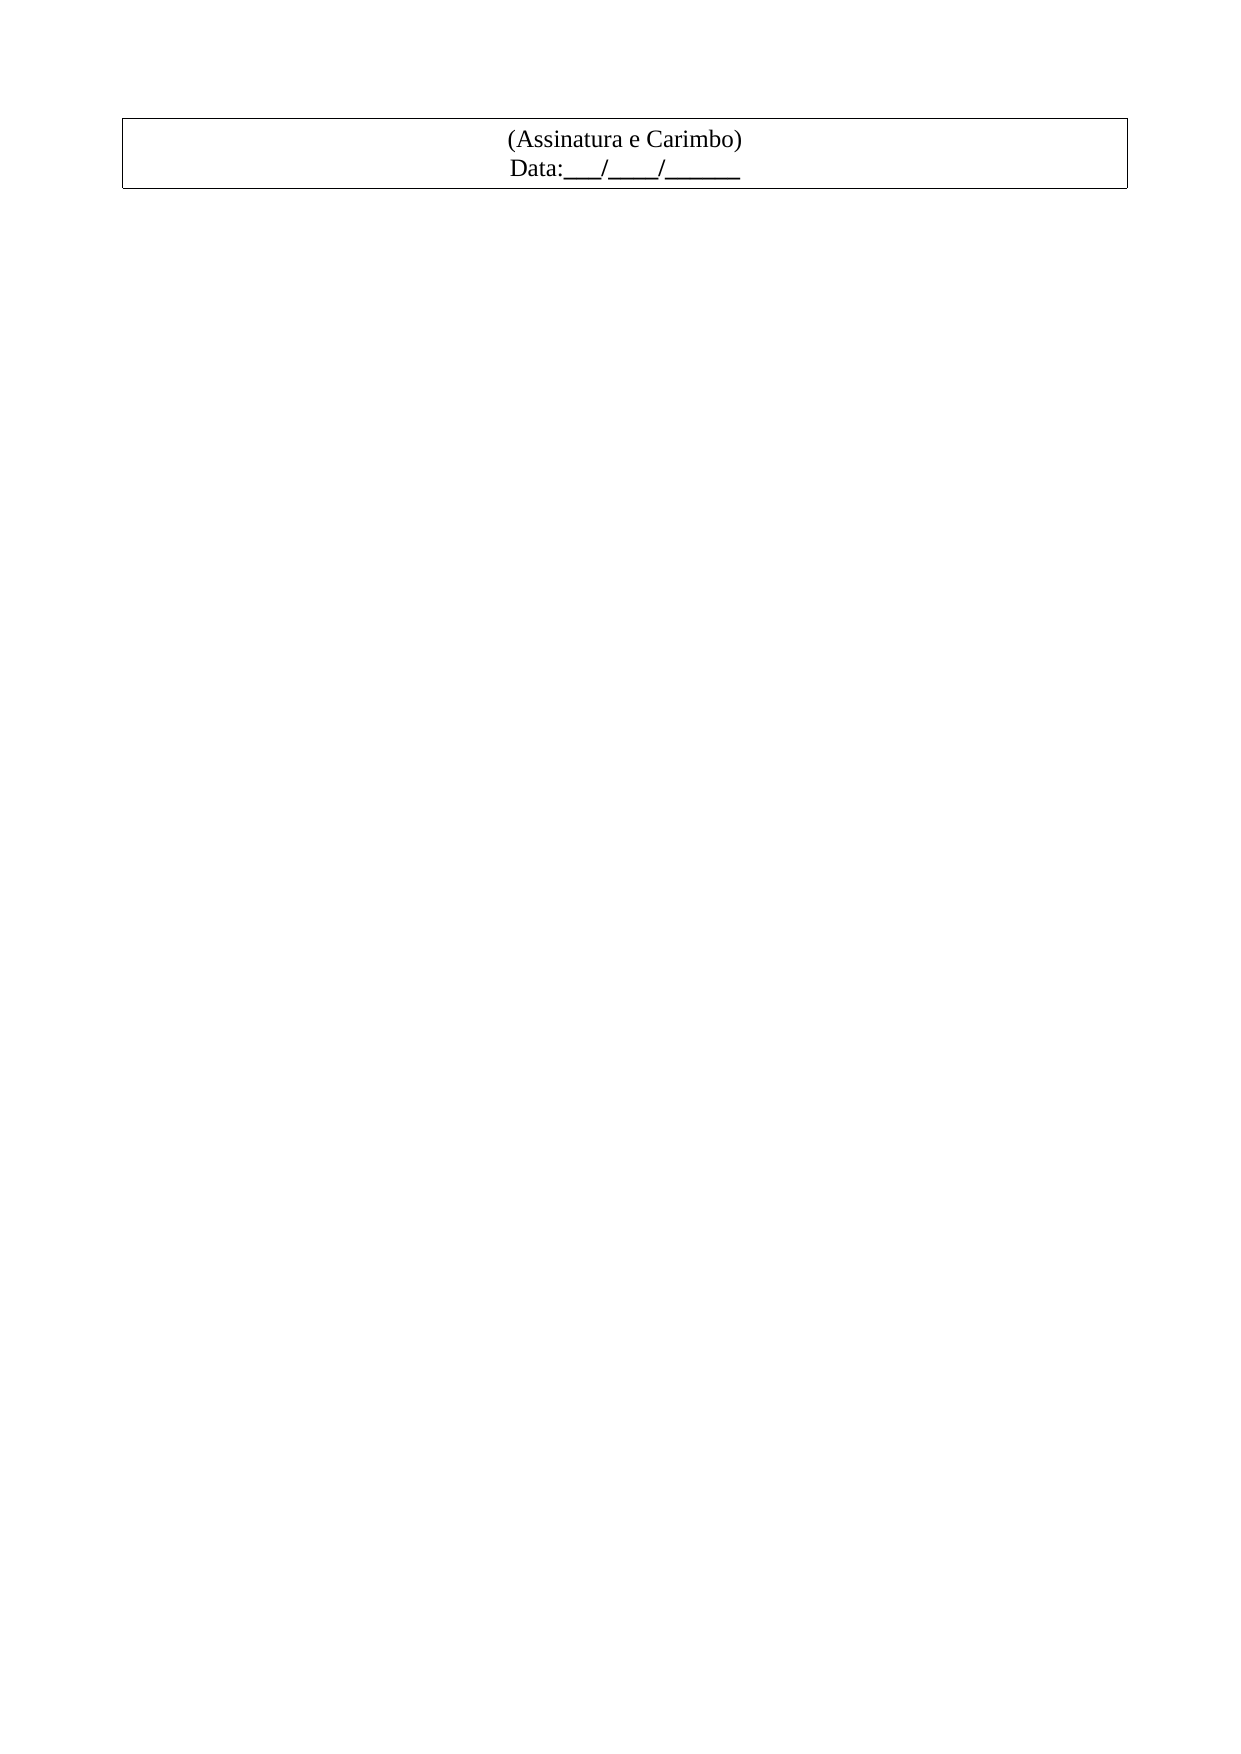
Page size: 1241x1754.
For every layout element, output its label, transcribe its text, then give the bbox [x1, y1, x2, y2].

table_cell (Assinatura e Carimbo) Data:___/____/______ [123, 119, 1127, 188]
